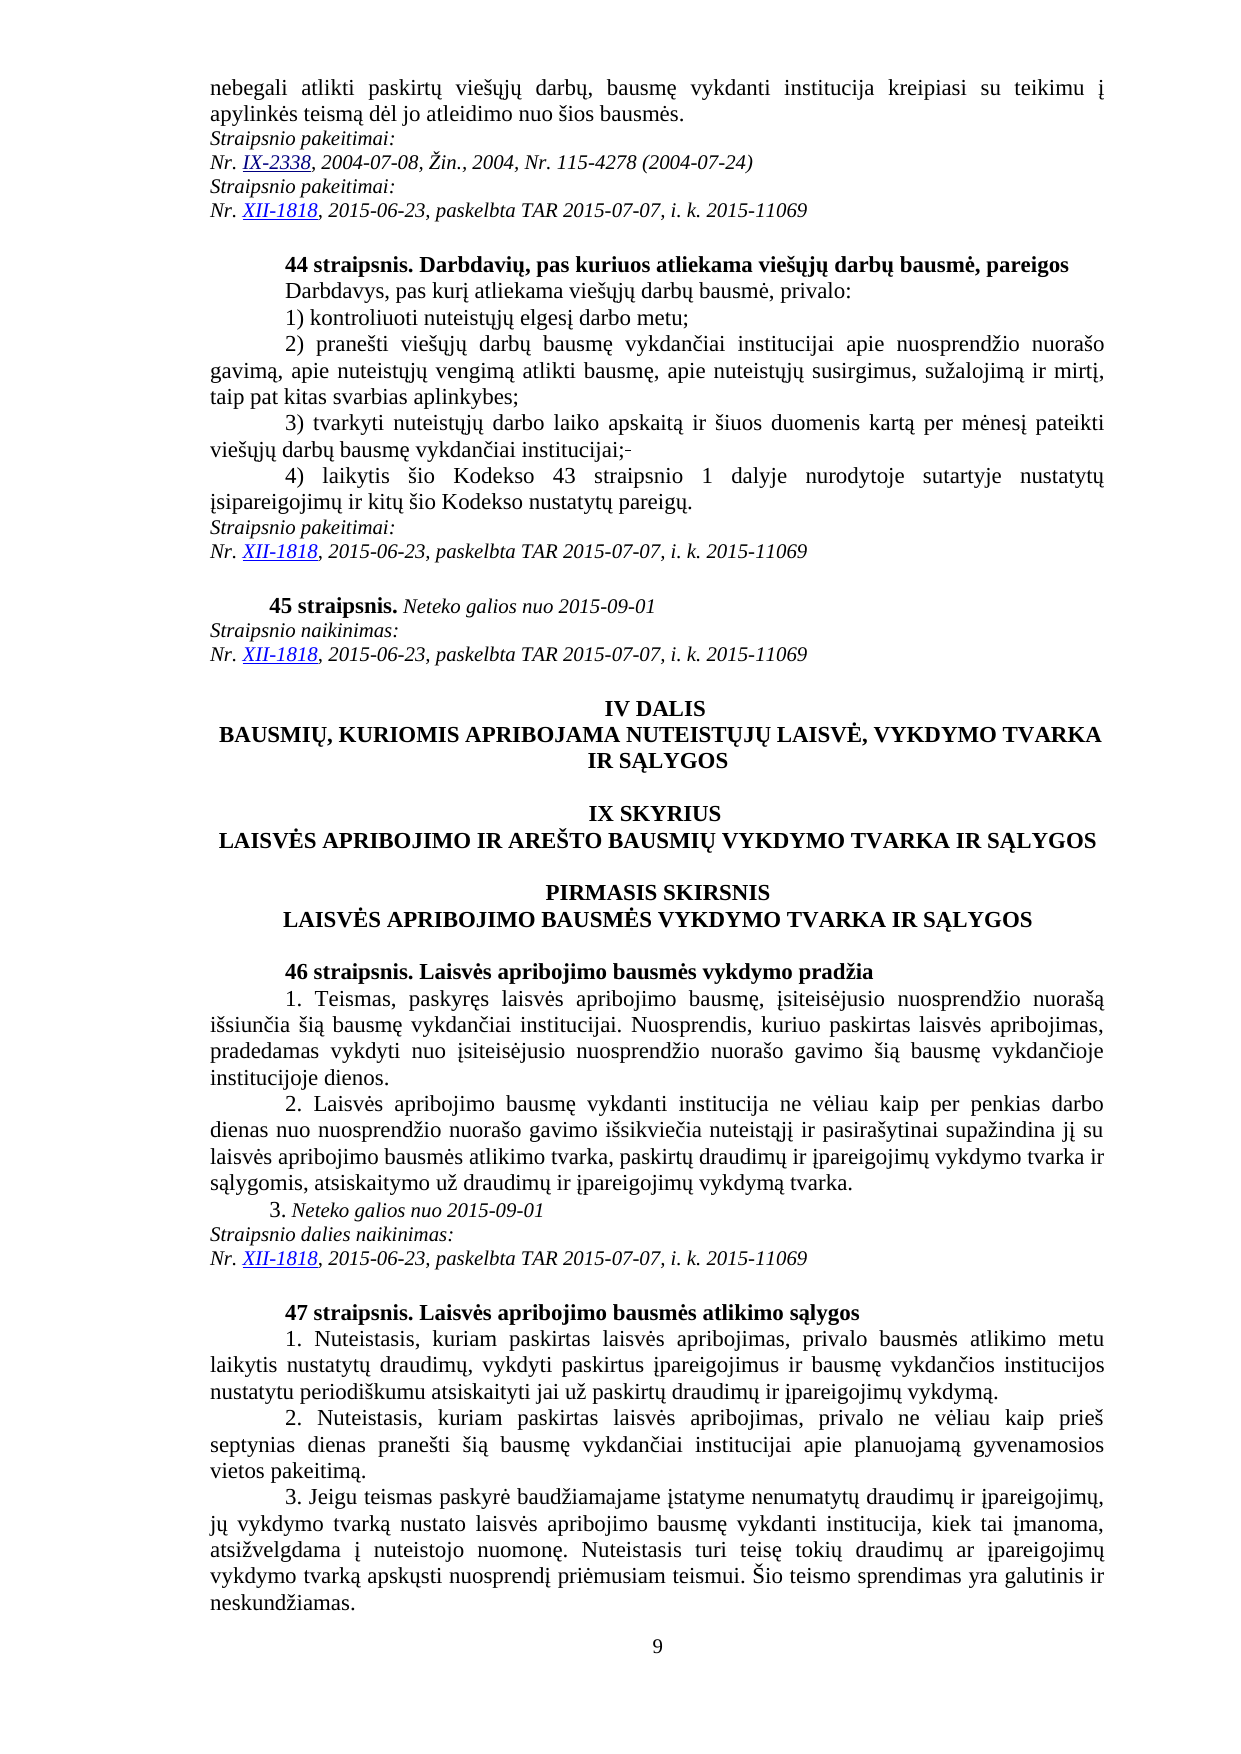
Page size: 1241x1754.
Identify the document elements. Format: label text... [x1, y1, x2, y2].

text BAUSMIŲ, KURIOMIS APRIBOJAMA NUTEISTŲJŲ LAISVĖ, VYKDYMO TVARKA IR SĄLYGOS [210, 721, 1106, 774]
text Straipsnio pakeitimai: [210, 126, 1106, 150]
text 3) tvarkyti nuteistųjų darbo laiko apskaitą ir šiuos duomenis kartą per mėnesį pateikti viešųjų darbų bausmę vykdančiai institucijai; [210, 409, 1106, 462]
text nebegali atlikti paskirtų viešųjų darbų, bausmę vykdanti institucija kreipiasi su teikimu į apylinkės teismą dėl jo atleidimo nuo šios bausmės. [210, 73, 1106, 126]
subtitle Pirmasis skirsnis [210, 879, 1106, 906]
text Darbdavys, pas kurį atliekama viešųjų darbų bausmė, privalo: [210, 278, 1106, 304]
text LAISVĖS APRIBOJIMO IR AREŠTO BAUSMIŲ VYKDYMO TVARKA IR SĄLYGOS [210, 827, 1106, 853]
text 2. Nuteistasis, kuriam paskirtas laisvės apribojimas, privalo ne vėliau kaip prieš septynias dienas pranešti šią bausmę vykdančiai institucijai apie planuojamą gyvenamosios vietos pakeitimą. [210, 1404, 1106, 1483]
text 3. Neteko galios nuo 2015-09-01 [210, 1196, 1106, 1222]
text 4) laikytis šio Kodekso 43 straipsnio 1 dalyje nurodytoje sutartyje nustatytų įsipareigojimų ir kitų šio Kodekso nustatytų pareigų. [210, 462, 1106, 515]
text Nr. XII-1818, 2015-06-23, paskelbta TAR 2015-07-07, i. k. 2015-11069 [210, 642, 1106, 666]
text 47 straipsnis. Laisvės apribojimo bausmės atlikimo sąlygos [210, 1299, 1106, 1325]
text Straipsnio dalies naikinimas: [210, 1222, 1106, 1246]
subtitle LAISVĖS APRIBOJIMO BAUSMĖS VYKDYMO TVARKA IR SĄLYGOS [210, 906, 1106, 932]
subtitle IV Dalis [210, 695, 1106, 721]
text 1. Teismas, paskyręs laisvės apribojimo bausmę, įsiteisėjusio nuosprendžio nuorašą išsiunčia šią bausmę vykdančiai institucijai. Nuosprendis, kuriuo paskirtas laisvės apribojimas, pradedamas vykdyti nuo įsiteisėjusio nuosprendžio nuorašo gavimo šią bausmę vykdančioje institucijoje dienos. [210, 985, 1106, 1090]
text 2. Laisvės apribojimo bausmę vykdanti institucija ne vėliau kaip per penkias darbo dienas nuo nuosprendžio nuorašo gavimo išsikviečia nuteistąjį ir pasirašytinai supažindina jį su laisvės apribojimo bausmės atlikimo tvarka, paskirtų draudimų ir įpareigojimų vykdymo tvarka ir sąlygomis, atsiskaitymo už draudimų ir įpareigojimų vykdymą tvarka. [210, 1090, 1106, 1196]
text 46 straipsnis. Laisvės apribojimo bausmės vykdymo pradžia [210, 958, 1106, 985]
text 1) kontroliuoti nuteistųjų elgesį darbo metu; [210, 304, 1106, 330]
text Nr. XII-1818, 2015-06-23, paskelbta TAR 2015-07-07, i. k. 2015-11069 [210, 198, 1106, 222]
text 3. Jeigu teismas paskyrė baudžiamajame įstatyme nenumatytų draudimų ir įpareigojimų, jų vykdymo tvarką nustato laisvės apribojimo bausmę vykdanti institucija, kiek tai įmanoma, atsižvelgdama į nuteistojo nuomonę. Nuteistasis turi teisę tokių draudimų ar įpareigojimų vykdymo tvarką apskųsti nuosprendį priėmusiam teismui. Šio teismo sprendimas yra galutinis ir neskundžiamas. [210, 1483, 1106, 1615]
text 44 straipsnis. Darbdavių, pas kuriuos atliekama viešųjų darbų bausmė, pareigos [210, 251, 1106, 278]
text Nr. XII-1818, 2015-06-23, paskelbta TAR 2015-07-07, i. k. 2015-11069 [210, 1246, 1106, 1270]
text Straipsnio pakeitimai: [210, 515, 1106, 539]
text Nr. IX-2338, 2004-07-08, Žin., 2004, Nr. 115-4278 (2004-07-24) [210, 150, 1106, 174]
text 1. Nuteistasis, kuriam paskirtas laisvės apribojimas, privalo bausmės atlikimo metu laikytis nustatytų draudimų, vykdyti paskirtus įpareigojimus ir bausmę vykdančios institucijos nustatytu periodiškumu atsiskaityti jai už paskirtų draudimų ir įpareigojimų vykdymą. [210, 1325, 1106, 1404]
text Straipsnio pakeitimai: [210, 174, 1106, 198]
text 45 straipsnis. Neteko galios nuo 2015-09-01 [210, 592, 1106, 618]
text Nr. XII-1818, 2015-06-23, paskelbta TAR 2015-07-07, i. k. 2015-11069 [210, 539, 1106, 563]
text 2) pranešti viešųjų darbų bausmę vykdančiai institucijai apie nuosprendžio nuorašo gavimą, apie nuteistųjų vengimą atlikti bausmę, apie nuteistųjų susirgimus, sužalojimą ir mirtį, taip pat kitas svarbias aplinkybes; [210, 330, 1106, 409]
subtitle IX skyrius [210, 800, 1106, 827]
text Straipsnio naikinimas: [210, 618, 1106, 642]
